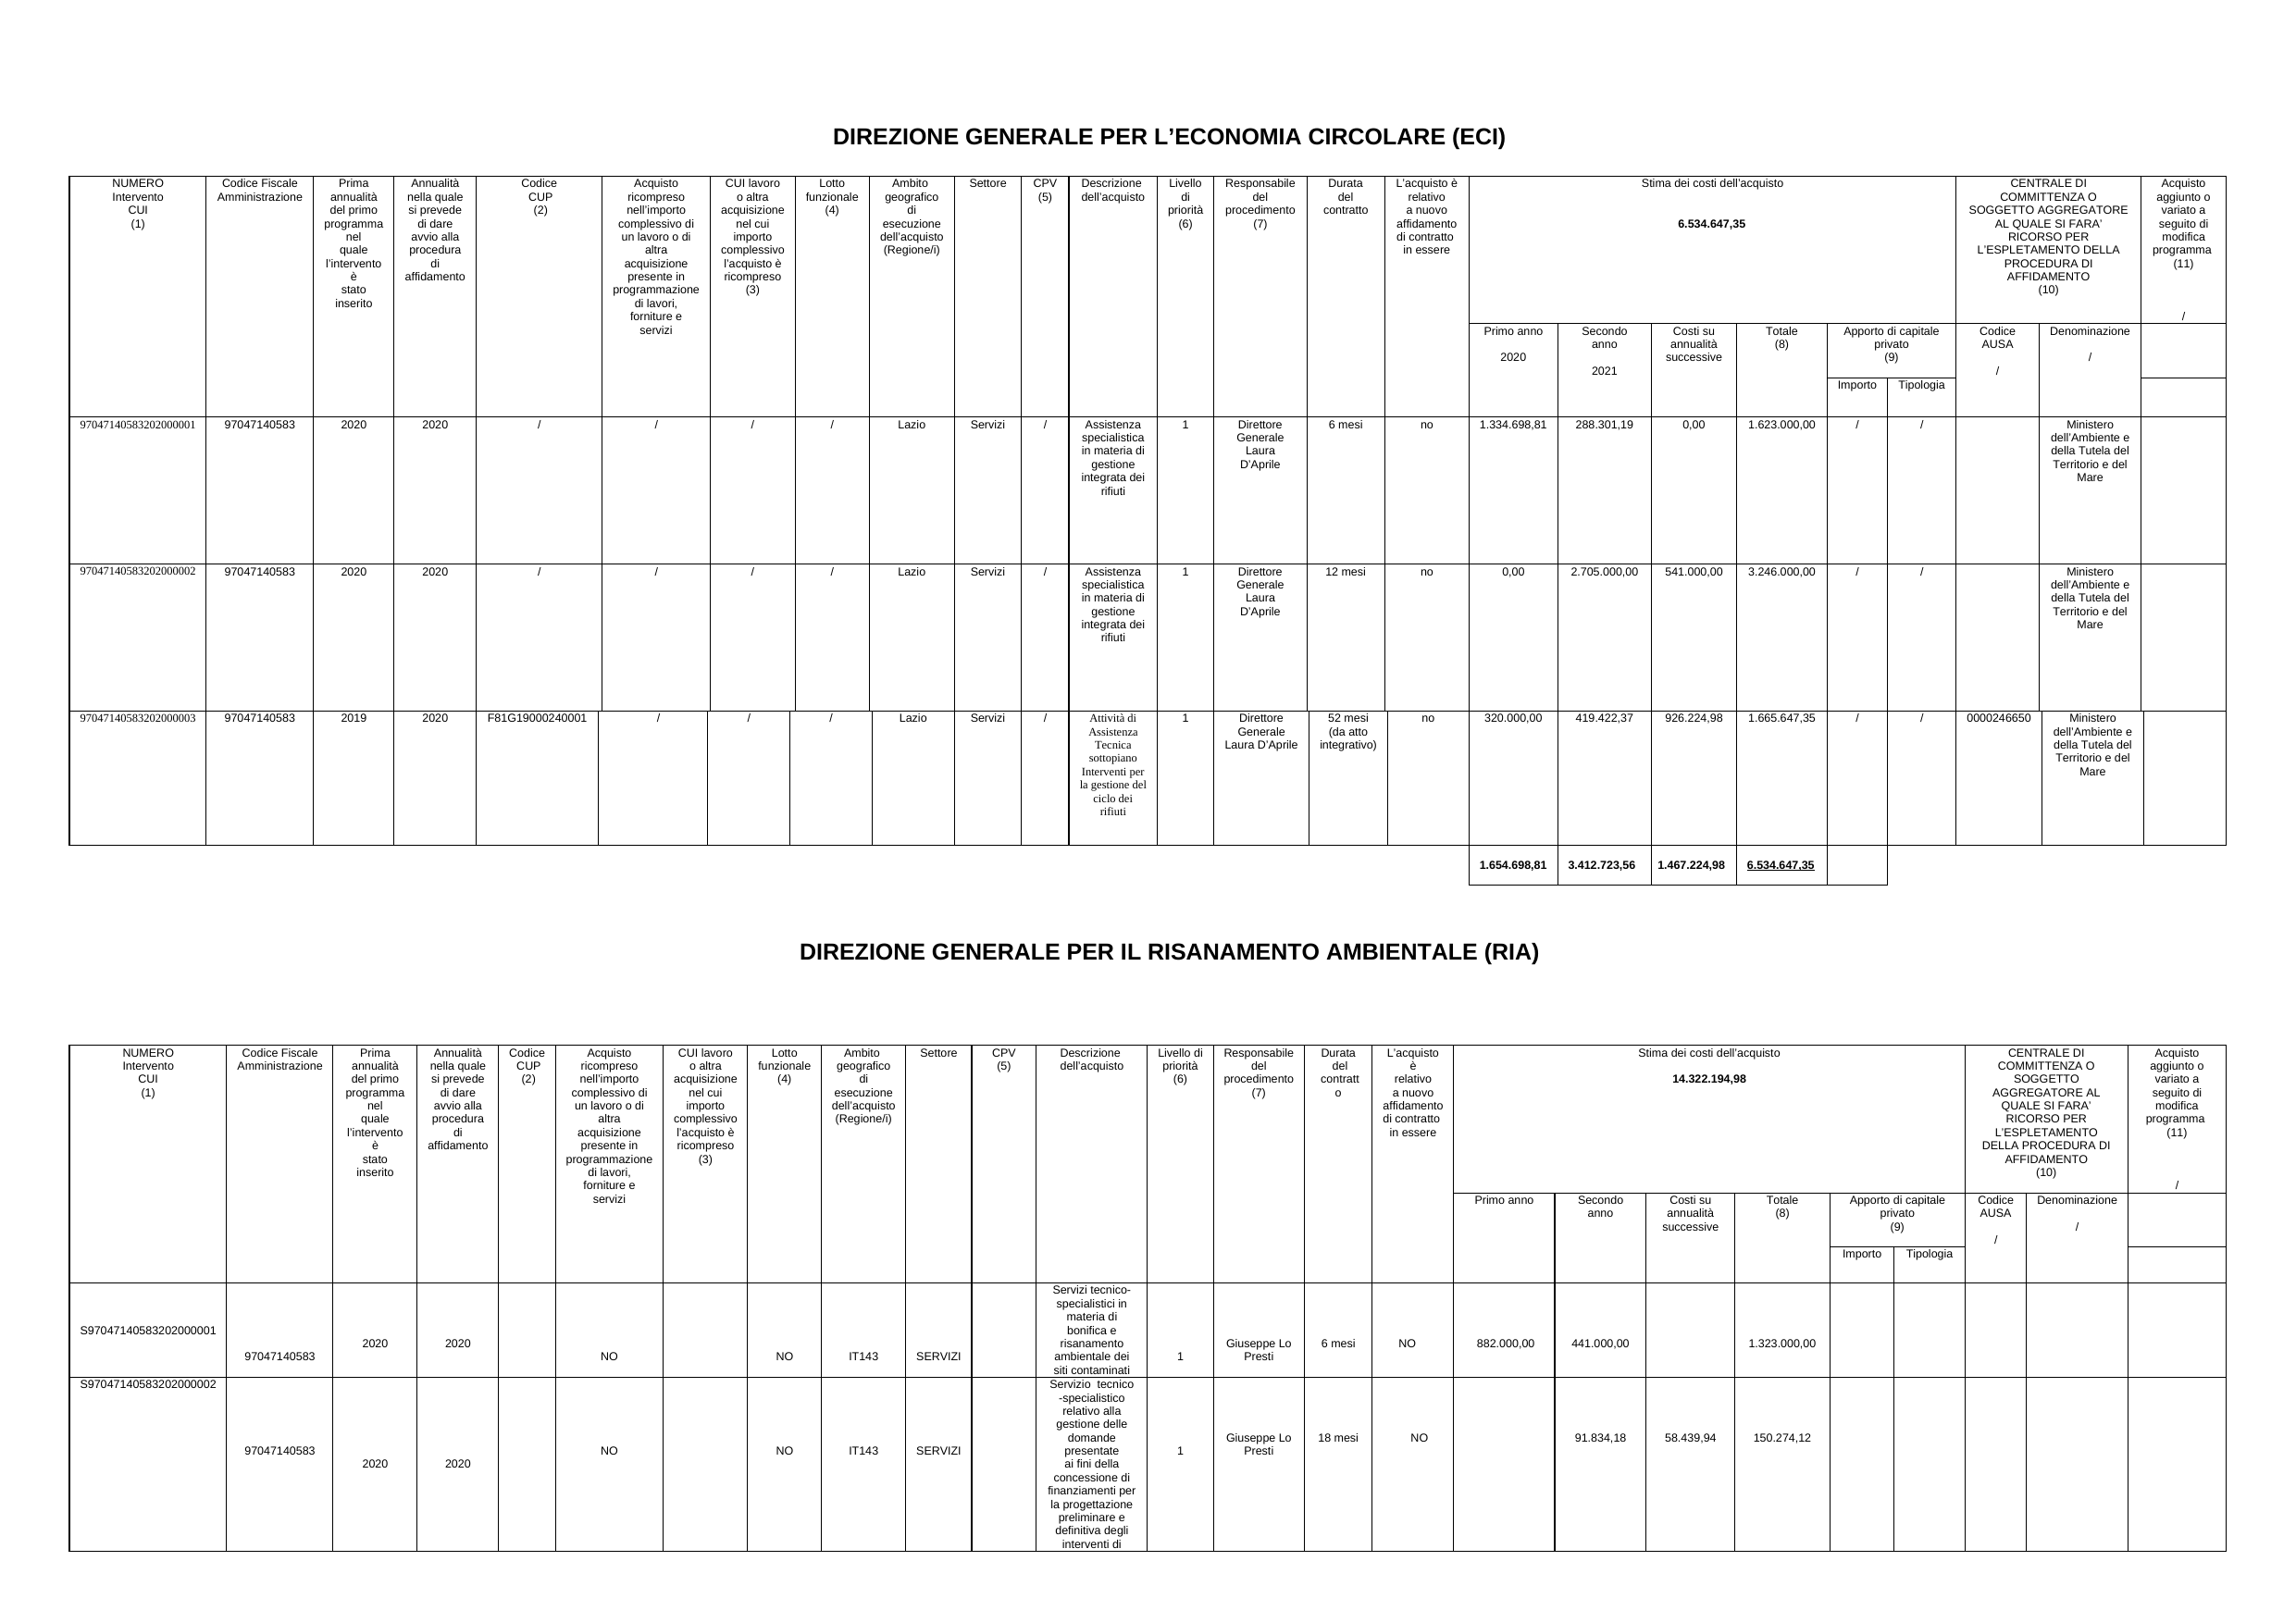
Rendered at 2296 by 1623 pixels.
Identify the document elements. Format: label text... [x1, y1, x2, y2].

table_header Lotto funzionale (4) [796, 177, 869, 416]
table_header Ambito geografico di esecuzione dell’acquisto (Regione/i) [870, 177, 954, 416]
table_cell Secondo anno [1556, 1194, 1645, 1282]
table_cell IT143 [822, 1378, 905, 1551]
table_cell 97047140583 [206, 564, 313, 711]
table_header Durata del contratto [1305, 1046, 1371, 1282]
table_cell [1831, 1283, 1893, 1377]
table_cell [2144, 712, 2226, 845]
table_cell IT143 [822, 1283, 905, 1377]
table_cell Assistenza specialistica in materia di gestione integrata dei rifiuti [1070, 564, 1157, 711]
table_cell Ministero dell’Ambiente e della Tutela del Territorio e del Mare [2042, 712, 2143, 845]
table_cell [664, 1378, 747, 1551]
table_cell / [1888, 712, 1955, 845]
table_header CENTRALE DI COMMITTENZA O SOGGETTO AGGREGATORE AL QUALE SI FARA’ RICORSO PER L’ESPLETAMENTO DELLA PROCEDURA DI AFFIDAMENTO (10) [1966, 1046, 2128, 1192]
table_header Descrizione dell’acquisto [1036, 1046, 1147, 1282]
table_cell / [708, 712, 789, 845]
table_cell 52 mesi (da atto integrativo) [1309, 712, 1387, 845]
table_cell [1831, 1378, 1893, 1551]
table_cell / [1022, 712, 1068, 845]
table_cell [2141, 417, 2226, 564]
table_cell [1828, 846, 1887, 885]
table_cell 1 [1158, 417, 1213, 564]
table_cell [2128, 1194, 2226, 1246]
table_cell 1 [1148, 1378, 1213, 1551]
table_cell / [477, 564, 602, 711]
table_header Durata del contratto [1308, 177, 1384, 416]
table_cell 882.000,00 [1454, 1283, 1554, 1377]
table_cell [2128, 1283, 2226, 1377]
table_cell [2141, 378, 2226, 416]
table_cell Costi su annualità successive [1646, 1194, 1734, 1282]
table_cell 6 mesi [1308, 417, 1384, 564]
table_cell [1956, 564, 2039, 711]
table_header Codice CUP (2) [477, 177, 602, 416]
table_cell 2020 [417, 1283, 498, 1377]
table_cell 91.834,18 [1556, 1378, 1645, 1551]
table_cell 58.439,94 [1646, 1378, 1734, 1551]
table_cell / [790, 712, 872, 845]
table_cell Totale (8) [1735, 1194, 1830, 1282]
table_cell [973, 1378, 1036, 1551]
table_cell SERVIZI [906, 1378, 971, 1551]
table_cell 926.224,98 [1652, 712, 1736, 845]
table_cell 97047140583 [206, 417, 313, 564]
table_header Annualità nella quale si prevede di dare avvio alla procedura di affidamento [394, 177, 476, 416]
table_cell S97047140583202000002 [70, 1378, 226, 1551]
table_cell Giuseppe Lo Presti [1214, 1378, 1304, 1551]
table_cell Denominazione / [2040, 324, 2141, 416]
table_cell [2128, 1378, 2226, 1551]
table_cell 1 [1158, 712, 1213, 845]
table_cell 2020 [333, 1283, 416, 1377]
table_cell [1966, 1283, 2026, 1377]
table_cell / [1888, 417, 1955, 564]
table_cell / [711, 564, 795, 711]
table_cell [2027, 1283, 2128, 1377]
table_cell Secondo anno 2021 [1558, 324, 1651, 416]
table_cell 2019 [314, 712, 393, 845]
table_cell SERVIZI [906, 1283, 971, 1377]
table_cell 2.705.000,00 [1558, 564, 1651, 711]
table_cell [1454, 1378, 1554, 1551]
table_header Prima annualità del primo programma nel quale l’intervento è stato inserito [314, 177, 393, 416]
table_cell no [1385, 417, 1469, 564]
table_header Prima annualità del primo programma nel quale l’intervento è stato inserito [333, 1046, 416, 1282]
table_cell Ministero dell’Ambiente e della Tutela del Territorio e del Mare [2040, 564, 2141, 711]
table_header L’acquisto è relativo a nuovo affidamento di contratto in essere [1372, 1046, 1453, 1282]
table_header Livello di priorità (6) [1148, 1046, 1213, 1282]
table_cell 3.412.723,56 [1558, 846, 1651, 885]
table_cell Denominazione / [2027, 1194, 2128, 1282]
table_header CUI lavoro o altra acquisizione nel cui importo complessivo l’acquisto è ricompreso (3) [664, 1046, 747, 1282]
table_cell Primo anno [1454, 1194, 1554, 1282]
table_cell / [711, 417, 795, 564]
table_header NUMERO Intervento CUI (1) [70, 1046, 226, 1282]
table_cell 97047140583 [227, 1378, 332, 1551]
table_cell [499, 1283, 555, 1377]
table_cell 1.623.000,00 [1737, 417, 1827, 564]
table_header Stima dei costi dell’acquisto 14.322.194,98 [1454, 1046, 1965, 1192]
table_cell 2020 [314, 417, 393, 564]
table_header Lotto funzionale (4) [748, 1046, 821, 1282]
table_cell / [796, 564, 869, 711]
table_cell [2128, 1247, 2226, 1282]
table_cell / [602, 417, 710, 564]
table_cell Apporto di capitale privato (9) [1828, 324, 1955, 377]
table_header Acquisto aggiunto o variato a seguito di modifica programma (11) / [2128, 1046, 2226, 1192]
table_cell 6 mesi [1305, 1283, 1371, 1377]
table_cell Direttore Generale Laura D’Aprile [1214, 712, 1309, 845]
table_cell Lazio [870, 417, 954, 564]
table_cell / [1828, 712, 1887, 845]
table_cell 2020 [314, 564, 393, 711]
table_cell / [1022, 564, 1068, 711]
table_header Codice Fiscale Amministrazione [206, 177, 313, 416]
table_cell 288.301,19 [1558, 417, 1651, 564]
table_cell 2020 [394, 417, 476, 564]
table_header Acquisto ricompreso nell’importo complessivo di un lavoro o di altra acquisizione presente in programmazione di lavori, forniture e servizi [556, 1046, 663, 1282]
table_cell / [1022, 417, 1068, 564]
table_cell 0,00 [1470, 564, 1558, 711]
table_cell Tipologia [1894, 1247, 1965, 1282]
table_cell [1646, 1283, 1734, 1377]
table_cell [1894, 1378, 1965, 1551]
table_header Settore [955, 177, 1021, 416]
table_cell [2141, 564, 2226, 711]
table_cell 1.323.000,00 [1735, 1283, 1830, 1377]
table_cell 97047140583202000003 [70, 712, 205, 845]
table_cell 12 mesi [1308, 564, 1384, 711]
text DIREZIONE GENERALE PER IL RISANAMENTO AMBIENTALE (RIA) [69, 938, 2270, 965]
table_cell no [1385, 564, 1469, 711]
table_cell Servizio tecnico -specialistico relativo alla gestione delle domande presentate ai fini della concessione di finanziamenti per la progettazione preliminare e definitiva degli interventi di [1036, 1378, 1147, 1551]
table_cell 541.000,00 [1652, 564, 1736, 711]
table_cell 441.000,00 [1556, 1283, 1645, 1377]
table_cell NO [748, 1378, 821, 1551]
table_cell Apporto di capitale privato (9) [1831, 1194, 1965, 1246]
table_cell Ministero dell’Ambiente e della Tutela del Territorio e del Mare [2040, 417, 2141, 564]
text DIREZIONE GENERALE PER L’ECONOMIA CIRCOLARE (ECI) [69, 122, 2270, 149]
table_cell NO [556, 1378, 663, 1551]
table_cell [499, 1378, 555, 1551]
table_cell 3.246.000,00 [1737, 564, 1827, 711]
table_cell 2020 [333, 1378, 416, 1551]
table_cell S97047140583202000001 [70, 1283, 226, 1377]
table_cell / [1828, 564, 1887, 711]
table_cell Tipologia [1888, 378, 1955, 416]
table_cell Servizi tecnico-specialistici in materia di bonifica e risanamento ambientale dei siti contaminati [1036, 1283, 1147, 1377]
table_header CUI lavoro o altra acquisizione nel cui importo complessivo l’acquisto è ricompreso (3) [711, 177, 795, 416]
table_header Stima dei costi dell’acquisto 6.534.647,35 [1470, 177, 1955, 323]
table_cell 0,00 [1652, 417, 1736, 564]
table_cell Importo [1831, 1247, 1893, 1282]
table_cell [2027, 1378, 2128, 1551]
table_header CENTRALE DI COMMITTENZA O SOGGETTO AGGREGATORE AL QUALE SI FARA’ RICORSO PER L’ESPLETAMENTO DELLA PROCEDURA DI AFFIDAMENTO (10) [1956, 177, 2141, 323]
table_cell [1894, 1283, 1965, 1377]
table_cell 1 [1158, 564, 1213, 711]
table_cell NO [748, 1283, 821, 1377]
table_cell [664, 1283, 747, 1377]
table_cell 2020 [417, 1378, 498, 1551]
table_cell NO [556, 1283, 663, 1377]
table_cell [69, 846, 1469, 885]
table_cell Direttore Generale Laura D’Aprile [1214, 564, 1307, 711]
table_header L’acquisto è relativo a nuovo affidamento di contratto in essere [1385, 177, 1469, 416]
table_cell Costi su annualità successive [1652, 324, 1736, 416]
table_cell F81G19000240001 [477, 712, 598, 845]
table_cell 419.422,37 [1558, 712, 1651, 845]
table_cell 2020 [394, 712, 476, 845]
table_header Acquisto aggiunto o variato a seguito di modifica programma (11) / [2141, 177, 2226, 323]
table_cell 97047140583202000002 [70, 564, 205, 711]
table_cell / [602, 564, 710, 711]
table_cell Totale (8) [1737, 324, 1827, 416]
table_cell / [599, 712, 707, 845]
table_header Codice Fiscale Amministrazione [227, 1046, 332, 1282]
table_cell [1956, 417, 2039, 564]
table_cell 320.000,00 [1470, 712, 1558, 845]
table_cell Giuseppe Lo Presti [1214, 1283, 1304, 1377]
table_header Livello di priorità (6) [1158, 177, 1213, 416]
table_cell 97047140583202000001 [70, 417, 205, 564]
table_cell 1.665.647,35 [1737, 712, 1827, 845]
table_cell NO [1372, 1378, 1453, 1551]
table_cell Lazio [873, 712, 954, 845]
table_cell [973, 1283, 1036, 1377]
table_cell 150.274,12 [1735, 1378, 1830, 1551]
table_header Ambito geografico di esecuzione dell’acquisto (Regione/i) [822, 1046, 905, 1282]
table_cell Attività di Assistenza Tecnica sottopiano Interventi per la gestione del ciclo dei rifiuti [1070, 712, 1157, 845]
table_cell / [1828, 417, 1887, 564]
table_header Descrizione dell’acquisto [1070, 177, 1157, 416]
table_cell Assistenza specialistica in materia di gestione integrata dei rifiuti [1070, 417, 1157, 564]
table_cell Lazio [870, 564, 954, 711]
table_header CPV (5) [1022, 177, 1068, 416]
table_header Codice CUP (2) [499, 1046, 555, 1282]
table_header Acquisto ricompreso nell’importo complessivo di un lavoro o di altra acquisizione presente in programmazione di lavori, forniture e servizi [602, 177, 710, 416]
table_cell [2141, 324, 2226, 377]
table_cell / [1888, 564, 1955, 711]
table_cell NO [1372, 1283, 1453, 1377]
table_cell [1888, 846, 2224, 885]
table_cell / [796, 417, 869, 564]
table_cell 1.467.224,98 [1652, 846, 1736, 885]
table_header CPV (5) [973, 1046, 1036, 1282]
table_cell 1.334.698,81 [1470, 417, 1558, 564]
table_cell Servizi [955, 712, 1021, 845]
table_header Settore [906, 1046, 971, 1282]
table_cell Codice AUSA / [1956, 324, 2039, 416]
table_header NUMERO Intervento CUI (1) [70, 177, 205, 416]
table_cell 0000246650 [1956, 712, 2042, 845]
table_header Responsabile del procedimento (7) [1214, 177, 1307, 416]
table_cell Direttore Generale Laura D’Aprile [1214, 417, 1307, 564]
table_cell 1 [1148, 1283, 1213, 1377]
table_cell Servizi [955, 417, 1021, 564]
table_cell Importo [1828, 378, 1887, 416]
table_cell 97047140583 [206, 712, 313, 845]
table_cell 2020 [394, 564, 476, 711]
table_cell Servizi [955, 564, 1021, 711]
table_cell Codice AUSA / [1966, 1194, 2026, 1282]
table_cell [1966, 1378, 2026, 1551]
table_cell Primo anno 2020 [1470, 324, 1558, 416]
table_cell 6.534.647,35 [1737, 846, 1827, 885]
table_header Responsabile del procedimento (7) [1214, 1046, 1304, 1282]
table_cell 97047140583 [227, 1283, 332, 1377]
table_cell / [477, 417, 602, 564]
table_header Annualità nella quale si prevede di dare avvio alla procedura di affidamento [417, 1046, 498, 1282]
table_cell 1.654.698,81 [1470, 846, 1558, 885]
table_cell 18 mesi [1305, 1378, 1371, 1551]
table_cell no [1388, 712, 1469, 845]
